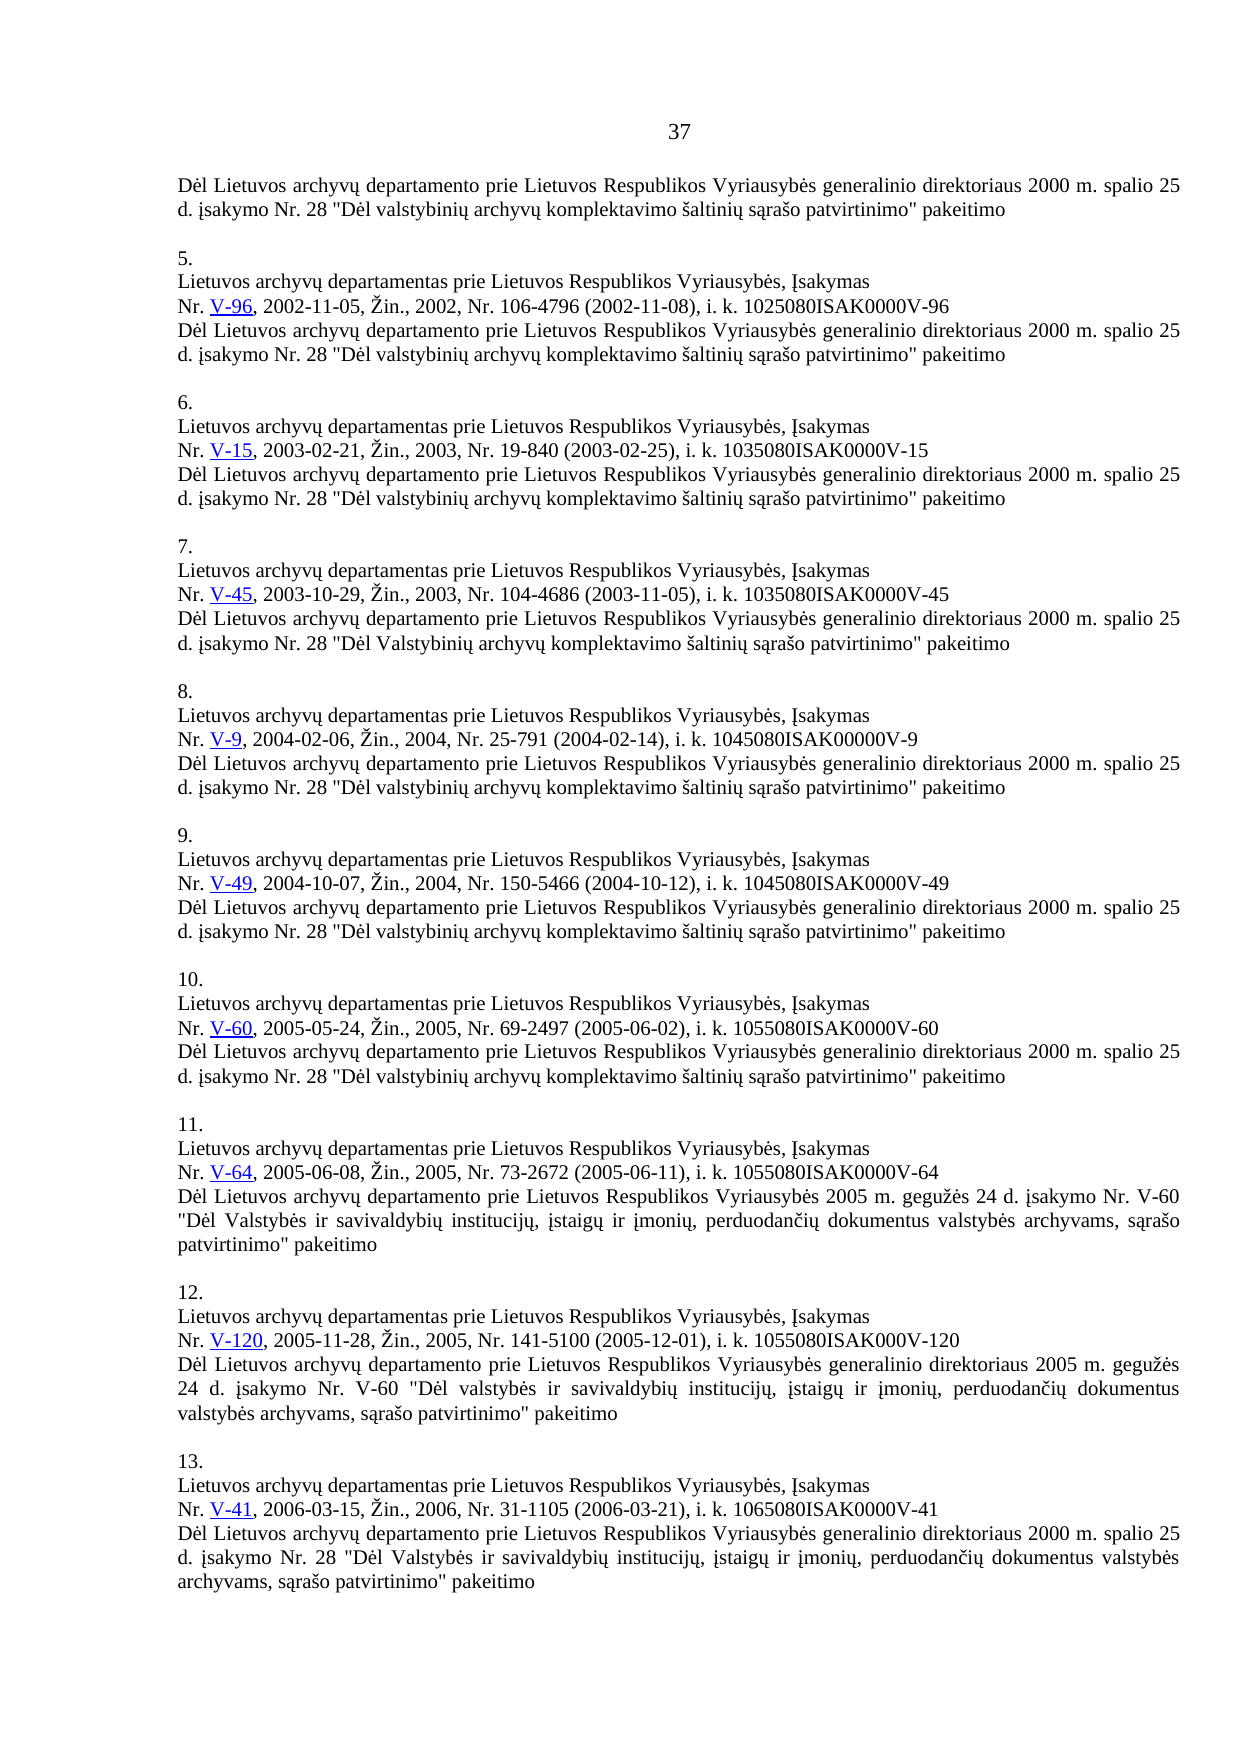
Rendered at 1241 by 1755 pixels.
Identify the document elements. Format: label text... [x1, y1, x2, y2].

text Nr. V-120, 2005-11-28, Žin., 2005, Nr. 141-5100 (2005-12-01), i. k. 1055080ISAK000V-120 [177, 1328, 1181, 1352]
text Dėl Lietuvos archyvų departamento prie Lietuvos Respublikos Vyriausybės generalinio direktoriaus 2000 m. spalio 25 d. įsakymo Nr. 28 "Dėl valstybinių archyvų komplektavimo šaltinių sąrašo patvirtinimo" pakeitimo [177, 173, 1181, 221]
text Lietuvos archyvų departamentas prie Lietuvos Respublikos Vyriausybės, Įsakymas [177, 703, 1181, 727]
text Dėl Lietuvos archyvų departamento prie Lietuvos Respublikos Vyriausybės generalinio direktoriaus 2000 m. spalio 25 d. įsakymo Nr. 28 "Dėl valstybinių archyvų komplektavimo šaltinių sąrašo patvirtinimo" pakeitimo [177, 1039, 1181, 1088]
text Lietuvos archyvų departamentas prie Lietuvos Respublikos Vyriausybės, Įsakymas [177, 847, 1181, 871]
text Nr. V-9, 2004-02-06, Žin., 2004, Nr. 25-791 (2004-02-14), i. k. 1045080ISAK00000V-9 [177, 727, 1181, 751]
text Lietuvos archyvų departamentas prie Lietuvos Respublikos Vyriausybės, Įsakymas [177, 991, 1181, 1015]
text Lietuvos archyvų departamentas prie Lietuvos Respublikos Vyriausybės, Įsakymas [177, 1304, 1181, 1328]
text Dėl Lietuvos archyvų departamento prie Lietuvos Respublikos Vyriausybės 2005 m. gegužės 24 d. įsakymo Nr. V-60 "Dėl Valstybės ir savivaldybių institucijų, įstaigų ir įmonių, perduodančių dokumentus valstybės archyvams, sąrašo patvirtinimo" pakeitimo [177, 1184, 1181, 1256]
text 10. [177, 967, 1181, 991]
text Dėl Lietuvos archyvų departamento prie Lietuvos Respublikos Vyriausybės generalinio direktoriaus 2000 m. spalio 25 d. įsakymo Nr. 28 "Dėl valstybinių archyvų komplektavimo šaltinių sąrašo patvirtinimo" pakeitimo [177, 751, 1181, 799]
text 5. [177, 245, 1181, 269]
text 6. [177, 390, 1181, 414]
text Nr. V-41, 2006-03-15, Žin., 2006, Nr. 31-1105 (2006-03-21), i. k. 1065080ISAK0000V-41 [177, 1497, 1181, 1521]
text Nr. V-49, 2004-10-07, Žin., 2004, Nr. 150-5466 (2004-10-12), i. k. 1045080ISAK0000V-49 [177, 871, 1181, 895]
text Dėl Lietuvos archyvų departamento prie Lietuvos Respublikos Vyriausybės generalinio direktoriaus 2000 m. spalio 25 d. įsakymo Nr. 28 "Dėl valstybinių archyvų komplektavimo šaltinių sąrašo patvirtinimo" pakeitimo [177, 462, 1181, 510]
text 11. [177, 1112, 1181, 1136]
text Nr. V-60, 2005-05-24, Žin., 2005, Nr. 69-2497 (2005-06-02), i. k. 1055080ISAK0000V-60 [177, 1015, 1181, 1039]
text 12. [177, 1280, 1181, 1304]
text Lietuvos archyvų departamentas prie Lietuvos Respublikos Vyriausybės, Įsakymas [177, 1136, 1181, 1160]
text 7. [177, 534, 1181, 558]
text 13. [177, 1448, 1181, 1473]
text Dėl Lietuvos archyvų departamento prie Lietuvos Respublikos Vyriausybės generalinio direktoriaus 2005 m. gegužės 24 d. įsakymo Nr. V-60 "Dėl valstybės ir savivaldybių institucijų, įstaigų ir įmonių, perduodančių dokumentus valstybės archyvams, sąrašo patvirtinimo" pakeitimo [177, 1352, 1181, 1424]
text Dėl Lietuvos archyvų departamento prie Lietuvos Respublikos Vyriausybės generalinio direktoriaus 2000 m. spalio 25 d. įsakymo Nr. 28 "Dėl Valstybinių archyvų komplektavimo šaltinių sąrašo patvirtinimo" pakeitimo [177, 606, 1181, 654]
text Dėl Lietuvos archyvų departamento prie Lietuvos Respublikos Vyriausybės generalinio direktoriaus 2000 m. spalio 25 d. įsakymo Nr. 28 "Dėl Valstybės ir savivaldybių institucijų, įstaigų ir įmonių, perduodančių dokumentus valstybės archyvams, sąrašo patvirtinimo" pakeitimo [177, 1521, 1181, 1593]
text Nr. V-45, 2003-10-29, Žin., 2003, Nr. 104-4686 (2003-11-05), i. k. 1035080ISAK0000V-45 [177, 582, 1181, 606]
text Nr. V-96, 2002-11-05, Žin., 2002, Nr. 106-4796 (2002-11-08), i. k. 1025080ISAK0000V-96 [177, 293, 1181, 318]
text Lietuvos archyvų departamentas prie Lietuvos Respublikos Vyriausybės, Įsakymas [177, 414, 1181, 438]
text 8. [177, 678, 1181, 703]
text Nr. V-15, 2003-02-21, Žin., 2003, Nr. 19-840 (2003-02-25), i. k. 1035080ISAK0000V-15 [177, 438, 1181, 462]
text Lietuvos archyvų departamentas prie Lietuvos Respublikos Vyriausybės, Įsakymas [177, 558, 1181, 582]
text Lietuvos archyvų departamentas prie Lietuvos Respublikos Vyriausybės, Įsakymas [177, 269, 1181, 293]
text Lietuvos archyvų departamentas prie Lietuvos Respublikos Vyriausybės, Įsakymas [177, 1473, 1181, 1497]
text Nr. V-64, 2005-06-08, Žin., 2005, Nr. 73-2672 (2005-06-11), i. k. 1055080ISAK0000V-64 [177, 1160, 1181, 1184]
text Dėl Lietuvos archyvų departamento prie Lietuvos Respublikos Vyriausybės generalinio direktoriaus 2000 m. spalio 25 d. įsakymo Nr. 28 "Dėl valstybinių archyvų komplektavimo šaltinių sąrašo patvirtinimo" pakeitimo [177, 895, 1181, 943]
text Dėl Lietuvos archyvų departamento prie Lietuvos Respublikos Vyriausybės generalinio direktoriaus 2000 m. spalio 25 d. įsakymo Nr. 28 "Dėl valstybinių archyvų komplektavimo šaltinių sąrašo patvirtinimo" pakeitimo [177, 318, 1181, 366]
text 9. [177, 823, 1181, 847]
